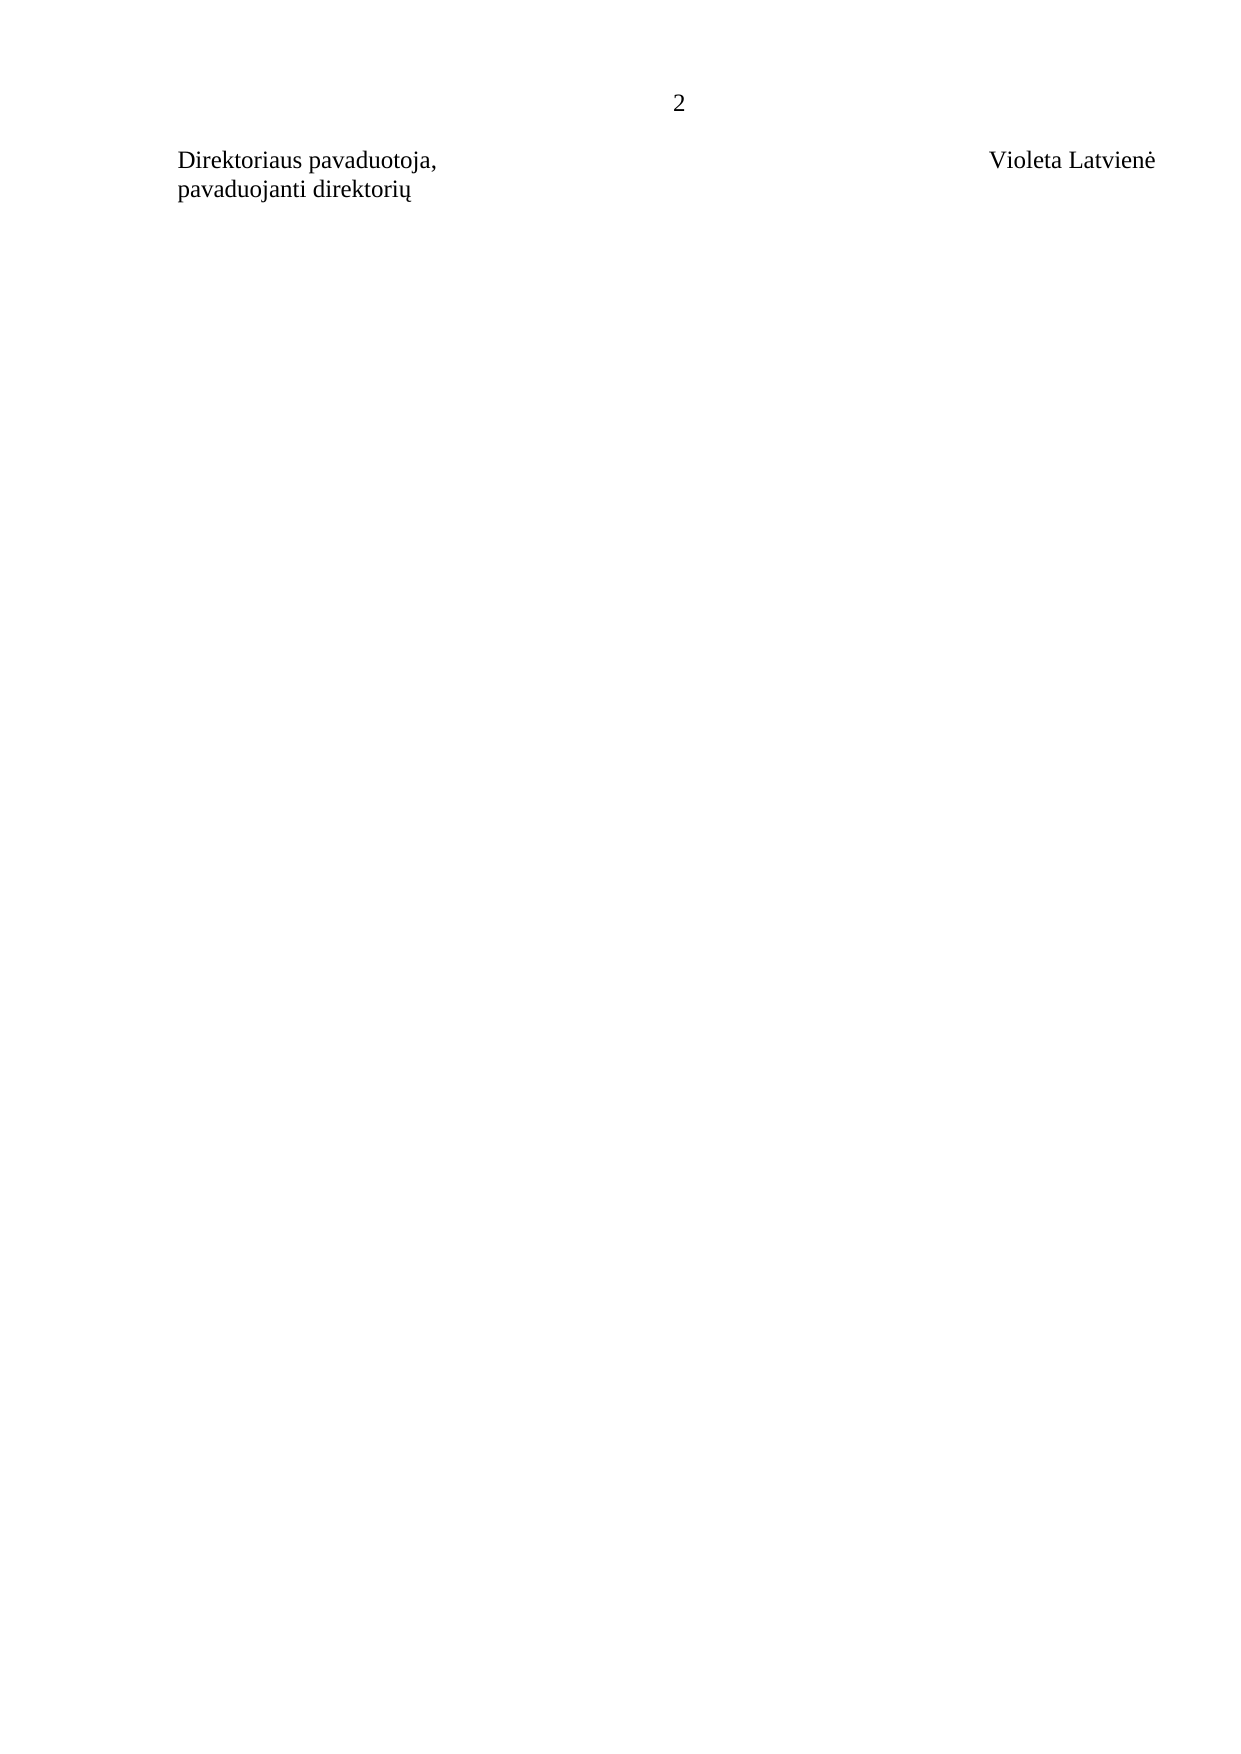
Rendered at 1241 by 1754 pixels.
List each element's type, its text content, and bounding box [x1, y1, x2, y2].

text Direktoriaus pavaduotoja, Violeta Latvienė [177, 145, 1181, 174]
text pavaduojanti direktorių [177, 174, 1181, 203]
